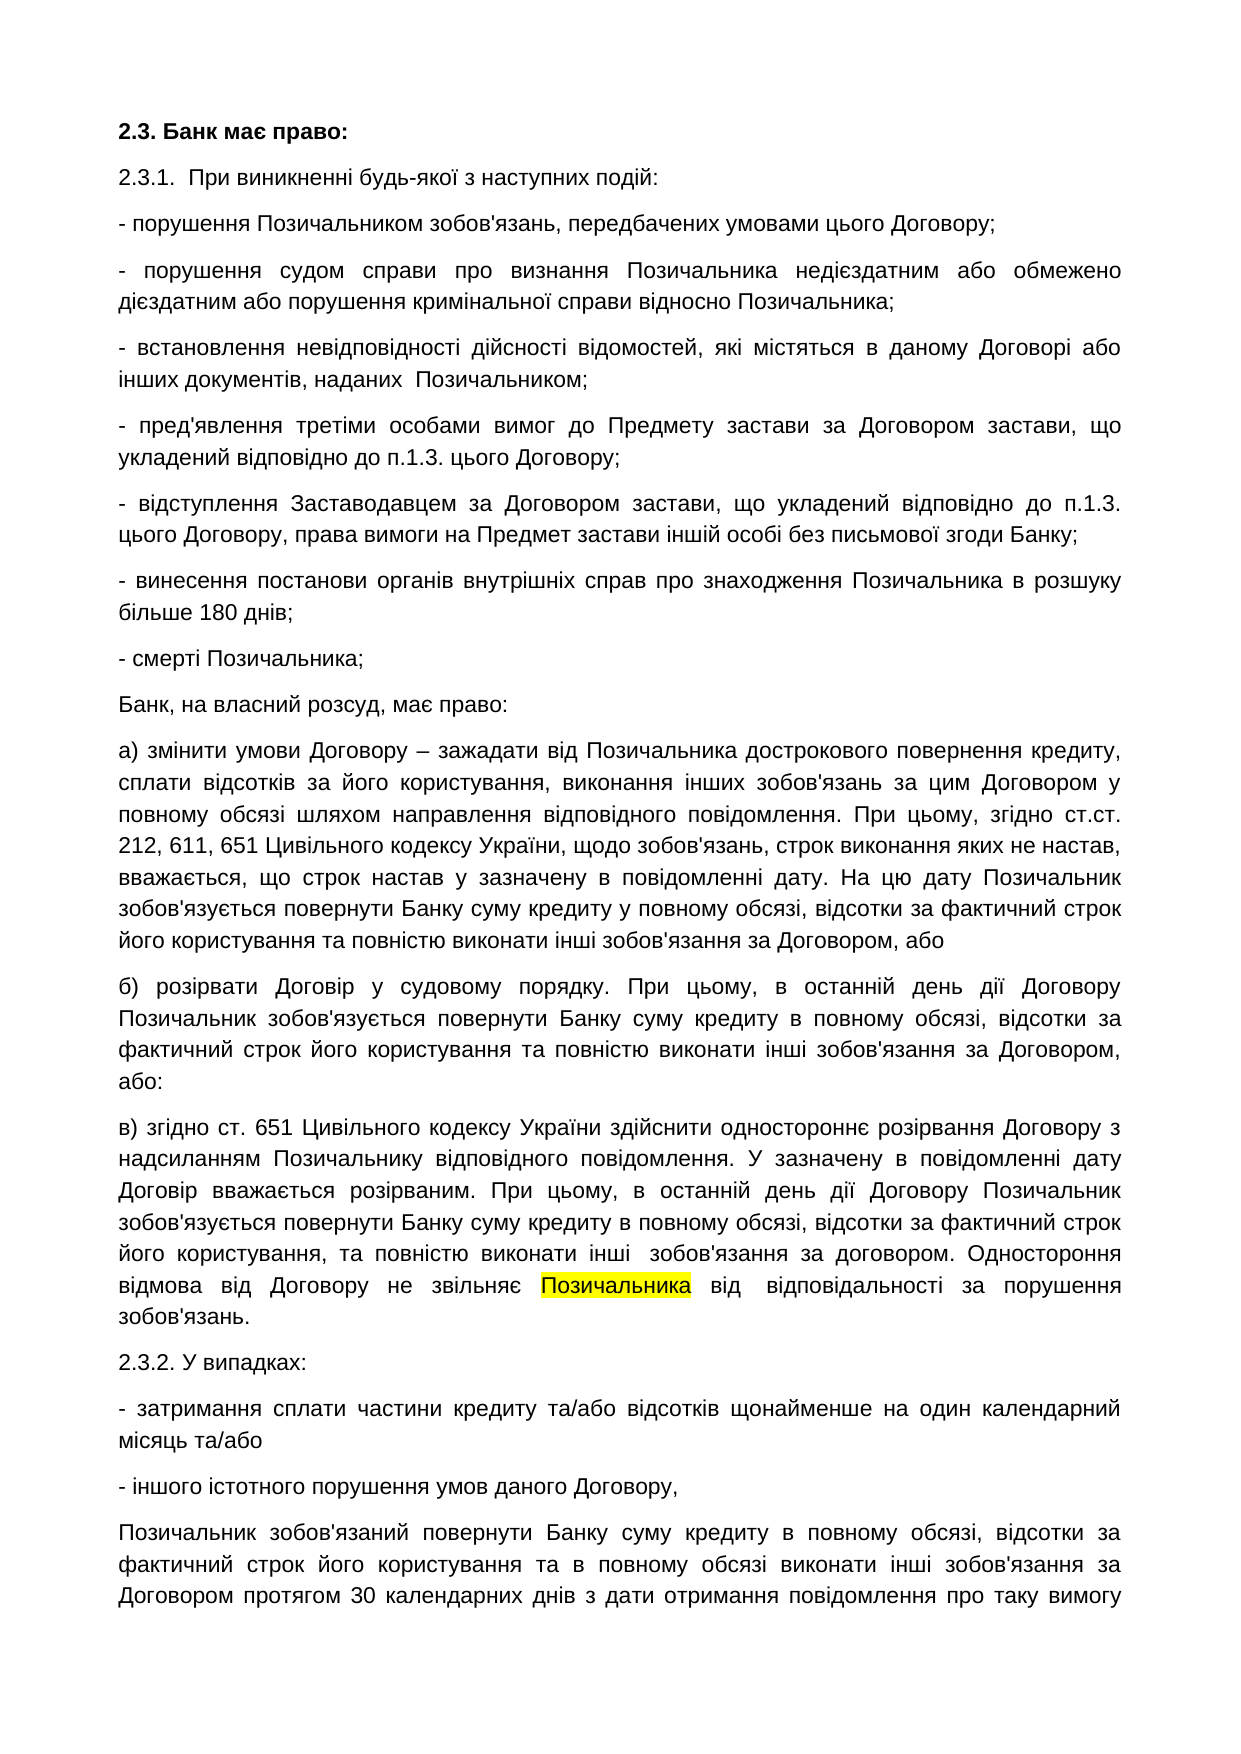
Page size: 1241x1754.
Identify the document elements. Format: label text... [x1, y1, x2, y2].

text б) розірвати Договір у судовому порядку. При цьому, в останній день дії Договору Позичальник зобов'язується повернути Банку суму кредиту в повному обсязі, відсотки за фактичний строк його користування та повністю виконати інші зобов'язання за Договором, або: [118, 973, 1122, 1094]
text 2.3.2. У випадках: [118, 1349, 1122, 1376]
text - встановлення невідповідності дійсності відомостей, які містяться в даному Договорі або інших документів, наданих Позичальником; [118, 334, 1122, 392]
text а) змінити умови Договору – зажадати від Позичальника дострокового повернення кредиту, сплати відсотків за його користування, виконання інших зобов'язань за цим Договором у повному обсязі шляхом направлення відповідного повідомлення. При цьому, згідно ст.ст. 212, 611, 651 Цивільного кодексу України, щодо зобов'язань, строк виконання яких не настав, вважається, що строк настав у зазначену в повідомленні дату. На цю дату Позичальник зобов'язується повернути Банку суму кредиту у повному обсязі, відсотки за фактичний строк його користування та повністю виконати інші зобов'язання за Договором, або [118, 737, 1122, 953]
text 2.3.1. При виникненні будь-якої з наступних подій: [118, 164, 1122, 191]
text Позичальник зобов'язаний повернути Банку суму кредиту в повному обсязі, відсотки за фактичний строк його користування та в повному обсязі виконати інші зобов'язання за Договором протягом 30 календарних днів з дати отримання повідомлення про таку вимогу [118, 1519, 1122, 1609]
text Банк, на власний розсуд, має право: [118, 691, 1122, 718]
text - смерті Позичальника; [118, 645, 1122, 671]
text - порушення судом справи про визнання Позичальника недієздатним або обмежено дієздатним або порушення кримінальної справи відносно Позичальника; [118, 257, 1122, 314]
text - затримання сплати частини кредиту та/або відсотків щонайменше на один календарний місяць та/або [118, 1395, 1122, 1453]
text - відступлення Заставодавцем за Договором застави, що укладений відповідно до п.1.3. цього Договору, права вимоги на Предмет застави іншій особі без письмової згоди Банку; [118, 490, 1122, 548]
text 2.3. Банк має право: [118, 118, 1122, 144]
text - винесення постанови органів внутрішніх справ про знаходження Позичальника в розшуку більше 180 днів; [118, 567, 1122, 625]
text - порушення Позичальником зобов'язань, передбачених умовами цього Договору; [118, 210, 1122, 237]
text в) згідно ст. 651 Цивільного кодексу України здійснити одностороннє розірвання Договору з надсиланням Позичальнику відповідного повідомлення. У зазначену в повідомленні дату Договір вважається розірваним. При цьому, в останній день дії Договору Позичальник зобов'язується повернути Банку суму кредиту в повному обсязі, відсотки за фактичний строк його користування, та повністю виконати інші зобов'язання за договором. Одностороння відмова від Договору не звільняє Позичальника від відповідальності за порушення зобов'язань. [118, 1114, 1122, 1329]
text - іншого істотного порушення умов даного Договору, [118, 1473, 1122, 1499]
text - пред'явлення третіми особами вимог до Предмету застави за Договором застави, що укладений відповідно до п.1.3. цього Договору; [118, 412, 1122, 470]
